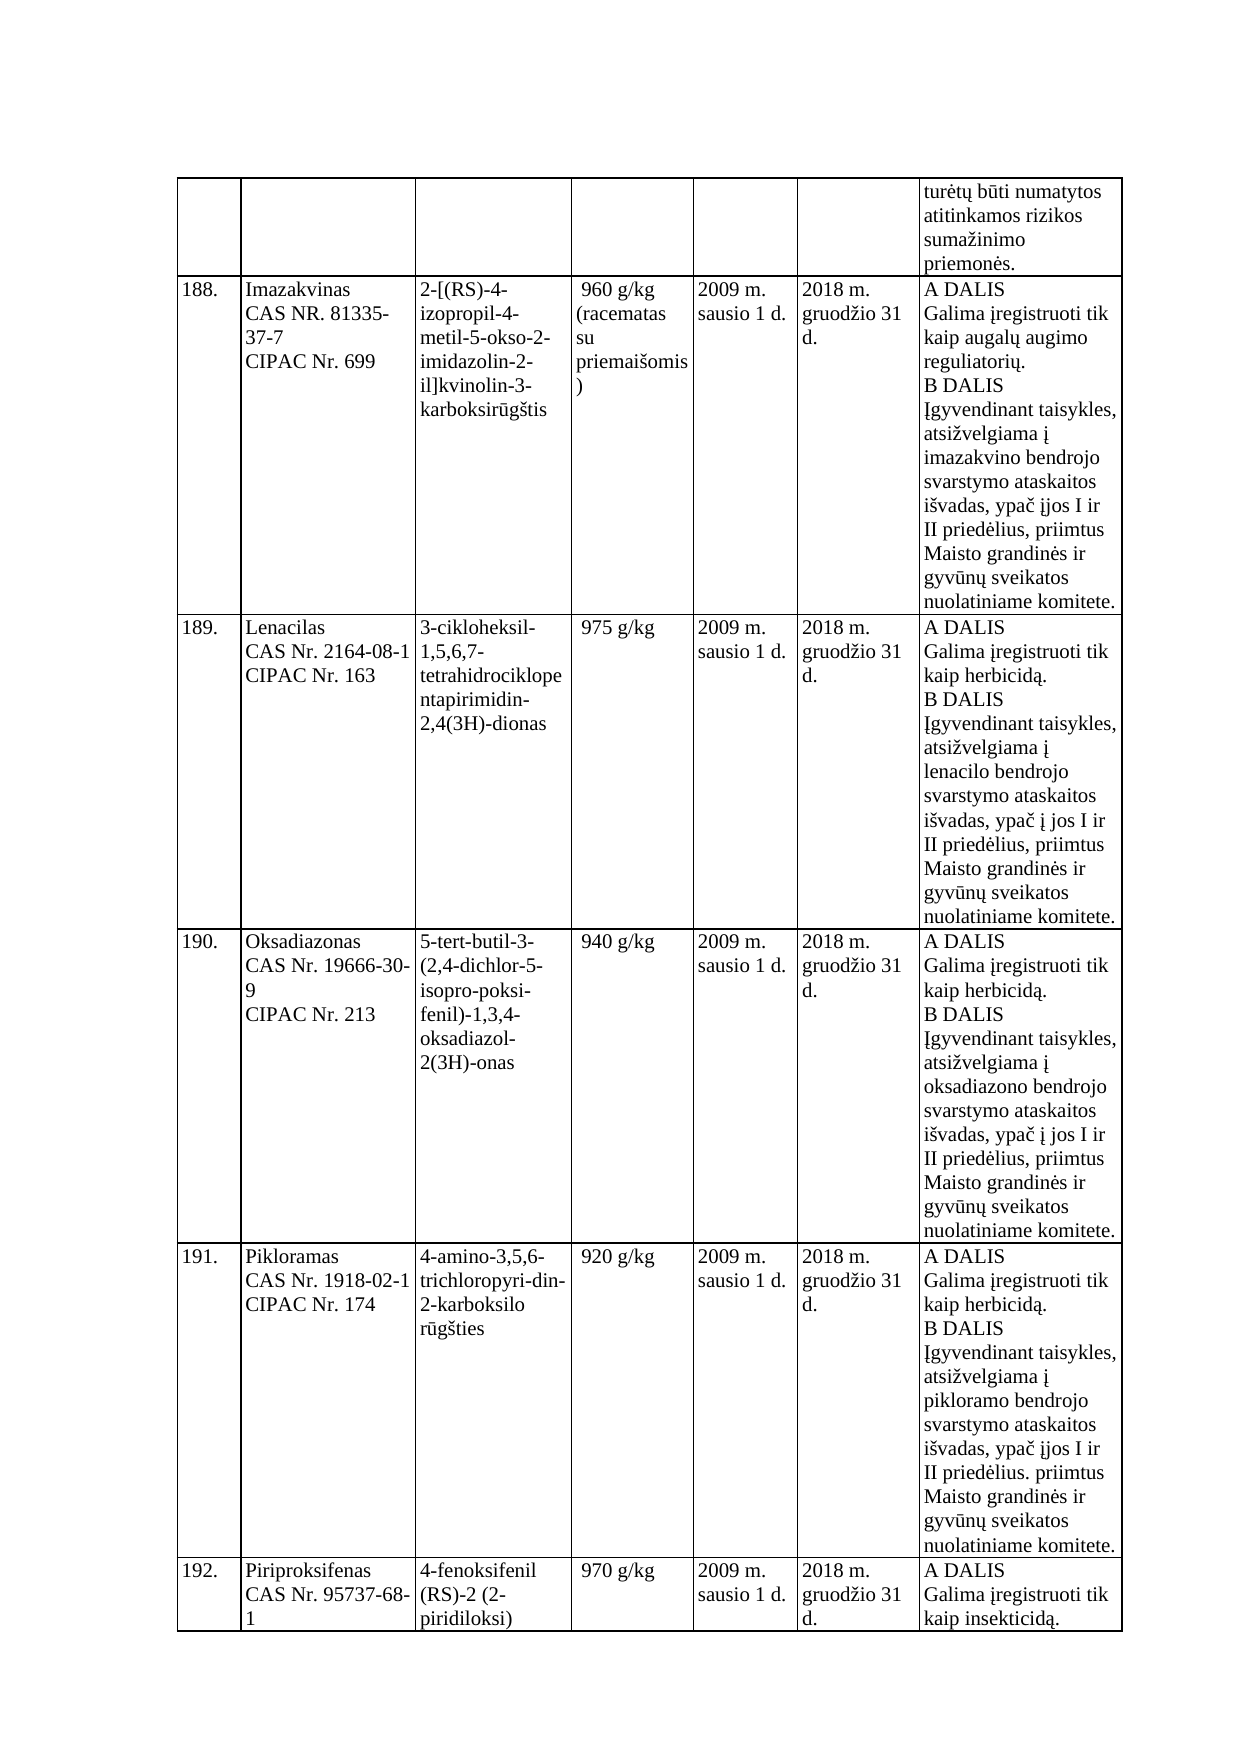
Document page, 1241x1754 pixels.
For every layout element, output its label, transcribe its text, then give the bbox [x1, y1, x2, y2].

table_cell 2009 m. sausio 1 d. [694, 1244, 797, 1557]
table_cell 2-[(RS)-4-izopropil-4-metil-5-okso-2-imidazolin-2-il]kvinolin-3- karboksirūgštis [416, 277, 571, 613]
table_cell 2018 m. gruodžio 31 d. [798, 615, 919, 928]
table_cell 2009 m. sausio 1 d. [694, 930, 797, 1242]
table_cell ≥ 950 g/kg priemaišos: ne daugiau kaip 0,03 g/kg 4-chlorsanilino [572, 179, 693, 275]
table_cell 2018 m. gruodžio 31 d. [798, 930, 919, 1242]
table_cell ≥ 940 g/kg [572, 930, 693, 1242]
table_cell Pikloramas CAS Nr. 1918-02-1 CIPAC Nr. 174 [242, 1244, 415, 1557]
table_cell [416, 179, 571, 275]
table_cell turėtų būti numatytos atitinkamos rizikos sumažinimo priemonės. [920, 179, 1121, 275]
table_cell Piriproksifenas CAS Nr. 95737-68-1 [242, 1558, 415, 1630]
table_cell [694, 179, 797, 275]
table_cell 3-cikloheksil-1,5,6,7-tetrahidrociklopentapirimidin-2,4(3H)-dionas [416, 615, 571, 928]
table_cell 188. [178, 277, 240, 613]
table_cell A DALIS Galima įregistruoti tik kaip augalų augimo reguliatorių. B DALIS Įgyvendinant taisykles, atsižvelgiama į imazakvino bendrojo svarstymo ataskaitos išvadas, ypač įjos I ir II priedėlius, priimtus Maisto grandinės ir gyvūnų sveikatos nuolatiniame komitete. [920, 277, 1121, 613]
table_cell 5-tert-butil-3-(2,4-dichlor-5-isopro-poksi-fenil)-1,3,4-oksadiazol-2(3H)-onas [416, 930, 571, 1242]
table_cell ≥ 975 g/kg [572, 615, 693, 928]
table_cell Oksadiazonas CAS Nr. 19666-30-9 CIPAC Nr. 213 [242, 930, 415, 1242]
table_cell 4-fenoksifenil (RS)-2 (2-piridiloksi) [416, 1558, 571, 1630]
table_cell A DALIS Galima įregistruoti tik kaip herbicidą. B DALIS Įgyvendinant taisykles, atsižvelgiama į lenacilo bendrojo svarstymo ataskaitos išvadas, ypač į jos I ir II priedėlius, priimtus Maisto grandinės ir gyvūnų sveikatos nuolatiniame komitete. [920, 615, 1121, 928]
table_cell [798, 179, 919, 275]
table_cell A DALIS Galima įregistruoti tik kaip herbicidą. B DALIS Įgyvendinant taisykles, atsižvelgiama į oksadiazono bendrojo svarstymo ataskaitos išvadas, ypač į jos I ir II priedėlius, priimtus Maisto grandinės ir gyvūnų sveikatos nuolatiniame komitete. [920, 930, 1121, 1242]
table_cell 192. [178, 1558, 240, 1630]
table_cell 2018 m. gruodžio 31 d. [798, 1244, 919, 1557]
table_cell 2018 m. gruodžio 31 d. [798, 1558, 919, 1630]
table_cell A DALIS Galima įregistruoti tik kaip insekticidą. [920, 1558, 1121, 1630]
table_cell 191. [178, 1244, 240, 1557]
table_cell Lenacilas CAS Nr. 2164-08-1 CIPAC Nr. 163 [242, 615, 415, 928]
table_cell 190. [178, 930, 240, 1242]
table_cell 4-amino-3,5,6-trichloropyri-din-2-karboksilo rūgšties [416, 1244, 571, 1557]
table_cell 2009 m. sausio 1 d. [694, 1558, 797, 1630]
table_cell ≥ 920 g/kg [572, 1244, 693, 1557]
table_cell Imazakvinas CAS NR. 81335-37-7 CIPAC Nr. 699 [242, 277, 415, 613]
table_cell [178, 179, 240, 275]
table_cell 189. [178, 615, 240, 928]
table_cell 2009 m. sausio 1 d. [694, 615, 797, 928]
table_cell 2009 m. sausio 1 d. [694, 277, 797, 613]
table_cell 2018 m. gruodžio 31 d. [798, 277, 919, 613]
table_cell [242, 179, 415, 275]
table_cell ≥ 960 g/kg (racematas su priemaišomis) [572, 277, 693, 613]
table_cell ≥ 970 g/kg [572, 1558, 693, 1630]
table_cell A DALIS Galima įregistruoti tik kaip herbicidą. B DALIS Įgyvendinant taisykles, atsižvelgiama į pikloramo bendrojo svarstymo ataskaitos išvadas, ypač įjos I ir II priedėlius. priimtus Maisto grandinės ir gyvūnų sveikatos nuolatiniame komitete. [920, 1244, 1121, 1557]
